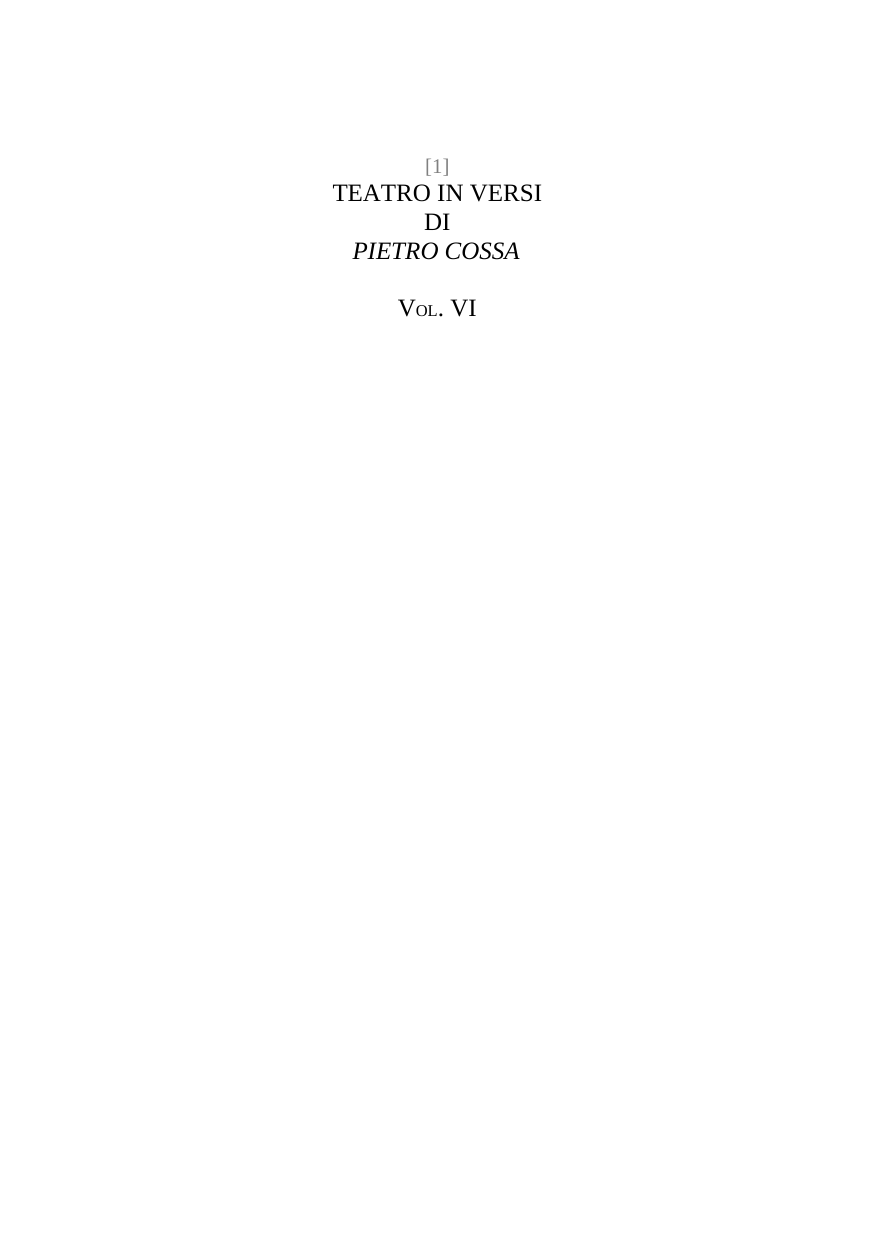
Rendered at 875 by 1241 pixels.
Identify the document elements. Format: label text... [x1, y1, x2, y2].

text [1] [106, 154, 768, 178]
text DI [106, 207, 768, 236]
text PIETRO COSSA [106, 236, 768, 265]
text TEATRO IN VERSI [106, 178, 768, 207]
text Vol. VI [106, 293, 768, 322]
